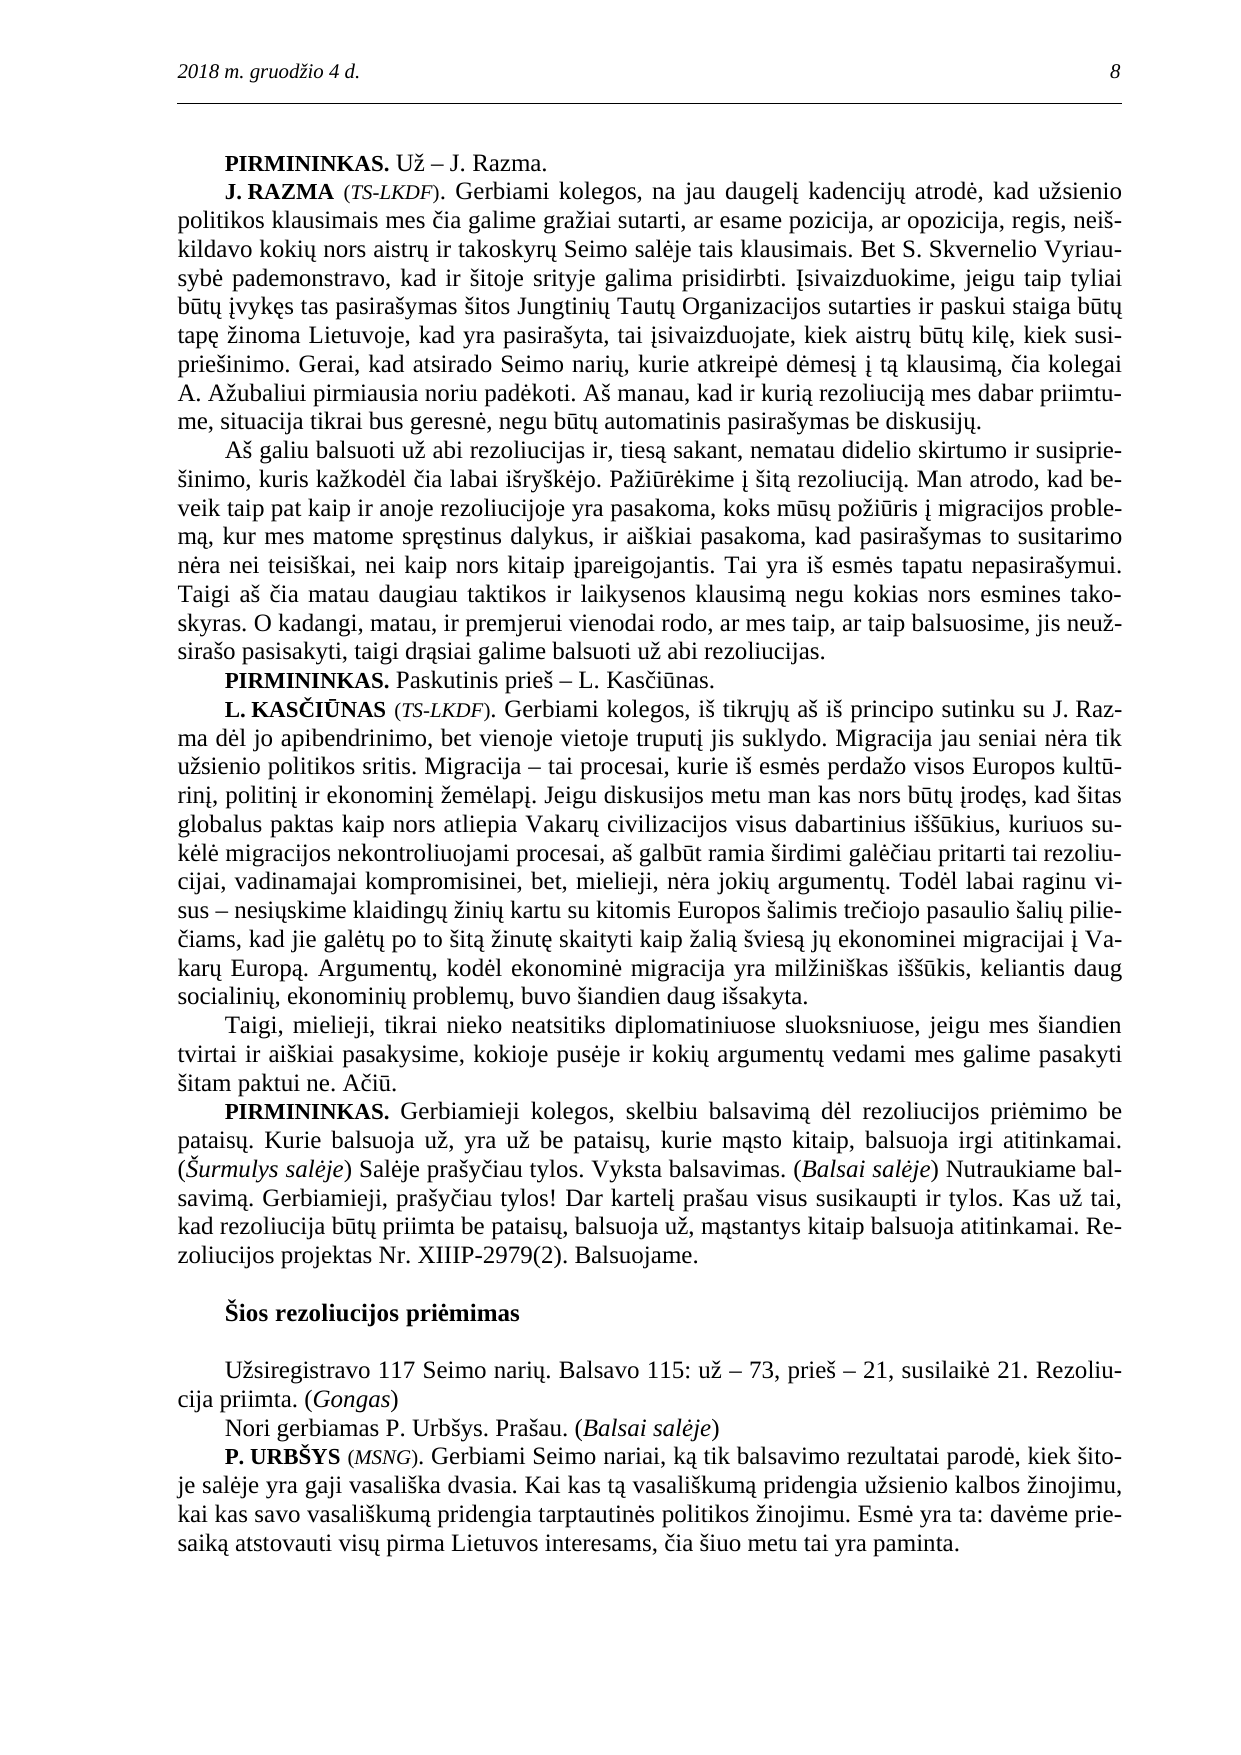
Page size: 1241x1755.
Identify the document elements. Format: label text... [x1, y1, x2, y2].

text PIRMININKAS. Pas­ku­ti­nis prieš – L. Kas­čiū­nas. [177, 665, 1122, 694]
text P. URBŠYS (MSNG). Ger­bia­mi Sei­mo na­riai, ką tik bal­sa­vi­mo re­zul­ta­tai pa­ro­dė, kiek ši­to­je sa­lė­je yra ga­ji va­sa­liš­ka dva­sia. Kai kas tą va­sa­liš­ku­mą pri­den­gia už­sie­nio kal­bos ži­no­ji­mu, kai kas sa­vo va­sa­liš­ku­mą pri­den­gia tarp­tau­ti­nės po­li­ti­kos ži­no­ji­mu. Es­mė yra ta: da­vė­me prie­sai­ką at­sto­vau­ti vi­sų pir­ma Lie­tu­vos in­te­re­sams, čia šiuo me­tu tai yra pa­min­ta. [177, 1441, 1122, 1556]
text L. KASČIŪNAS (TS-LKDF). Ger­bia­mi ko­le­gos, iš tik­rų­jų aš iš prin­ci­po su­tin­ku su J. Raz­ma dėl jo api­ben­dri­ni­mo, bet vie­no­je vie­to­je tru­pu­tį jis su­kly­do. Mig­ra­ci­ja jau se­niai nė­ra tik už­sie­nio po­li­ti­kos sri­tis. Mig­ra­ci­ja – tai pro­ce­sai, ku­rie iš es­mės per­da­žo vi­sos Eu­ro­pos kul­tū­ri­nį, po­li­ti­nį ir eko­no­mi­nį že­mė­la­pį. Jei­gu dis­ku­si­jos me­tu man kas nors bū­tų įro­dęs, kad ši­tas glo­ba­lus pak­tas kaip nors at­lie­pia Va­ka­rų ci­vi­li­za­ci­jos vi­sus da­bar­ti­nius iš­šū­kius, ku­riuos su­kė­lė mig­ra­ci­jos ne­kon­tro­liuo­ja­mi pro­ce­sai, aš gal­būt ra­mia šir­di­mi ga­lė­čiau pri­tar­ti tai re­zo­liu­ci­jai, va­di­na­ma­jai kom­pro­mi­si­nei, bet, mie­lie­ji, nė­ra jo­kių ar­gu­men­tų. To­dėl la­bai ra­gi­nu vi­sus – ne­siųs­ki­me klai­din­gų ži­nių kar­tu su ki­to­mis Eu­ro­pos ša­li­mis tre­čio­jo pa­sau­lio ša­lių pi­lie­čiams, kad jie ga­lė­tų po to ši­tą ži­nu­tę skai­ty­ti kaip ža­lią švie­są jų eko­no­mi­nei mig­ra­ci­jai į Va­ka­rų Eu­ro­pą. Ar­gu­men­tų, ko­dėl eko­no­mi­nė mig­ra­ci­ja yra mil­ži­niš­kas iš­šū­kis, ke­lian­tis daug so­cia­li­nių, eko­no­mi­nių pro­ble­mų, bu­vo šian­dien daug iš­sa­ky­ta. [177, 694, 1122, 1010]
text J. RAZMA (TS-LKDF). Ger­bia­mi ko­le­gos, na jau dau­ge­lį ka­den­ci­jų at­ro­dė, kad už­sie­nio po­li­ti­kos klau­si­mais mes čia ga­li­me gra­žiai su­tar­ti, ar esa­me po­zi­ci­ja, ar opo­zi­ci­ja, re­gis, ne­iš­kil­da­vo ko­kių nors aist­rų ir ta­ko­skyrų Sei­mo sa­lė­je tais klau­si­mais. Bet S. Skver­ne­lio Vy­riau­sy­bė pa­de­monst­ra­vo, kad ir ši­to­je sri­ty­je ga­li­ma pri­si­dirb­ti. Įsi­vaiz­duo­ki­me, jei­gu taip ty­liai bū­tų įvykęs tas pa­si­ra­šy­mas ši­tos Jung­ti­nių Tau­tų Or­ga­ni­za­ci­jos su­tar­ties ir pas­kui stai­ga bū­tų ta­pę ži­no­ma Lie­tu­vo­je, kad yra pa­si­ra­šy­ta, tai įsi­vaiz­duo­ja­te, kiek aist­rų bū­tų ki­lę, kiek su­si­prie­ši­ni­mo. Ge­rai, kad at­si­ra­do Sei­mo na­rių, ku­rie at­krei­pė dė­me­sį į tą klau­si­mą, čia ko­le­gai A. Ažu­ba­liui pir­miau­sia no­riu pa­dė­ko­ti. Aš ma­nau, kad ir ku­rią re­zo­liu­ci­ją mes da­bar pri­im­tu­me, si­tu­a­ci­ja tik­rai bus ge­res­nė, ne­gu bū­tų au­to­ma­ti­nis pa­si­ra­šy­mas be dis­ku­si­jų. [177, 176, 1122, 435]
text PIRMININKAS. Ger­bia­mie­ji ko­le­gos, skel­biu bal­sa­vi­mą dėl re­zo­liu­ci­jos pri­ėmi­mo be pa­tai­sų. Ku­rie bal­suo­ja už, yra už be pa­tai­sų, ku­rie mąs­to ki­taip, bal­suo­ja ir­gi ati­tin­ka­mai. (Šur­mu­lys sa­lė­je) Sa­lė­je pra­šy­čiau ty­los. Vyks­ta bal­sa­vi­mas. (Bal­sai sa­lė­je) Nu­trau­kia­me bal­sa­vi­mą. Ger­bia­mie­ji, pra­šy­čiau ty­los! Dar kar­te­lį pra­šau vi­sus su­si­kaup­ti ir ty­los. Kas už tai, kad re­zo­liu­ci­ja bū­tų pri­im­ta be pa­tai­sų, bal­suo­ja už, mąs­tan­tys ki­taip bal­suo­ja ati­tin­ka­mai. Re­zo­liu­ci­jos pro­jek­tas Nr. XIIIP-2979(2). Bal­suo­ja­me. [177, 1096, 1122, 1269]
text PIRMININKAS. Už – J. Raz­ma. [177, 148, 1122, 176]
text Šios rezoliucijos pri­ėmi­mas [177, 1298, 1122, 1326]
text Už­si­re­gist­ra­vo 117 Sei­mo na­rių. Bal­sa­vo 115: už – 73, prieš – 21, su­si­lai­kė 21. Re­zo­liu­ci­ja pri­im­ta. (Gon­gas) [177, 1355, 1122, 1413]
text Tai­gi, mie­lie­ji, tik­rai nie­ko ne­at­si­tiks di­plo­ma­ti­niuo­se sluoks­niuo­se, jei­gu mes šian­dien tvir­tai ir aiš­kiai pa­sa­ky­si­me, ko­kio­je pu­sė­je ir ko­kių ar­gu­men­tų ve­da­mi mes ga­li­me pa­sa­ky­ti ši­tam pak­tui ne. Ačiū. [177, 1010, 1122, 1096]
text No­ri ger­bia­mas P. Urb­šys. Pra­šau. (Bal­sai sa­lė­je) [177, 1413, 1122, 1441]
text Aš ga­liu bal­suo­ti už abi re­zo­liu­ci­jas ir, tie­są sa­kant, ne­ma­tau di­de­lio skir­tu­mo ir su­si­prie­ši­ni­mo, ku­ris kaž­ko­dėl čia la­bai iš­ryš­kė­jo. Pa­žiū­rė­ki­me į ši­tą re­zo­liu­ci­ją. Man at­ro­do, kad be­veik taip pat kaip ir ano­je re­zo­liu­ci­jo­je yra pa­sa­ko­ma, koks mū­sų po­žiū­ris į mig­ra­ci­jos pro­ble­mą, kur mes ma­to­me spręs­ti­nus da­ly­kus, ir aiš­kiai pa­sa­ko­ma, kad pa­si­ra­šy­mas to su­si­ta­ri­mo nė­ra nei tei­siš­kai, nei kaip nors ki­taip įpa­rei­go­jan­tis. Tai yra iš es­mės ta­pa­tu ne­pa­si­ra­šy­mui. Tai­gi aš čia ma­tau dau­giau tak­ti­kos ir lai­ky­se­nos klau­si­mą ne­gu ko­kias nors es­mi­nes ta­ko­skyras. O ka­dan­gi, ma­tau, ir prem­je­rui vie­no­dai ro­do, ar mes taip, ar taip bal­suo­si­me, jis ne­už­si­ra­šo pa­si­sa­ky­ti, tai­gi drą­siai ga­li­me bal­suo­ti už abi re­zo­liu­ci­jas. [177, 435, 1122, 665]
